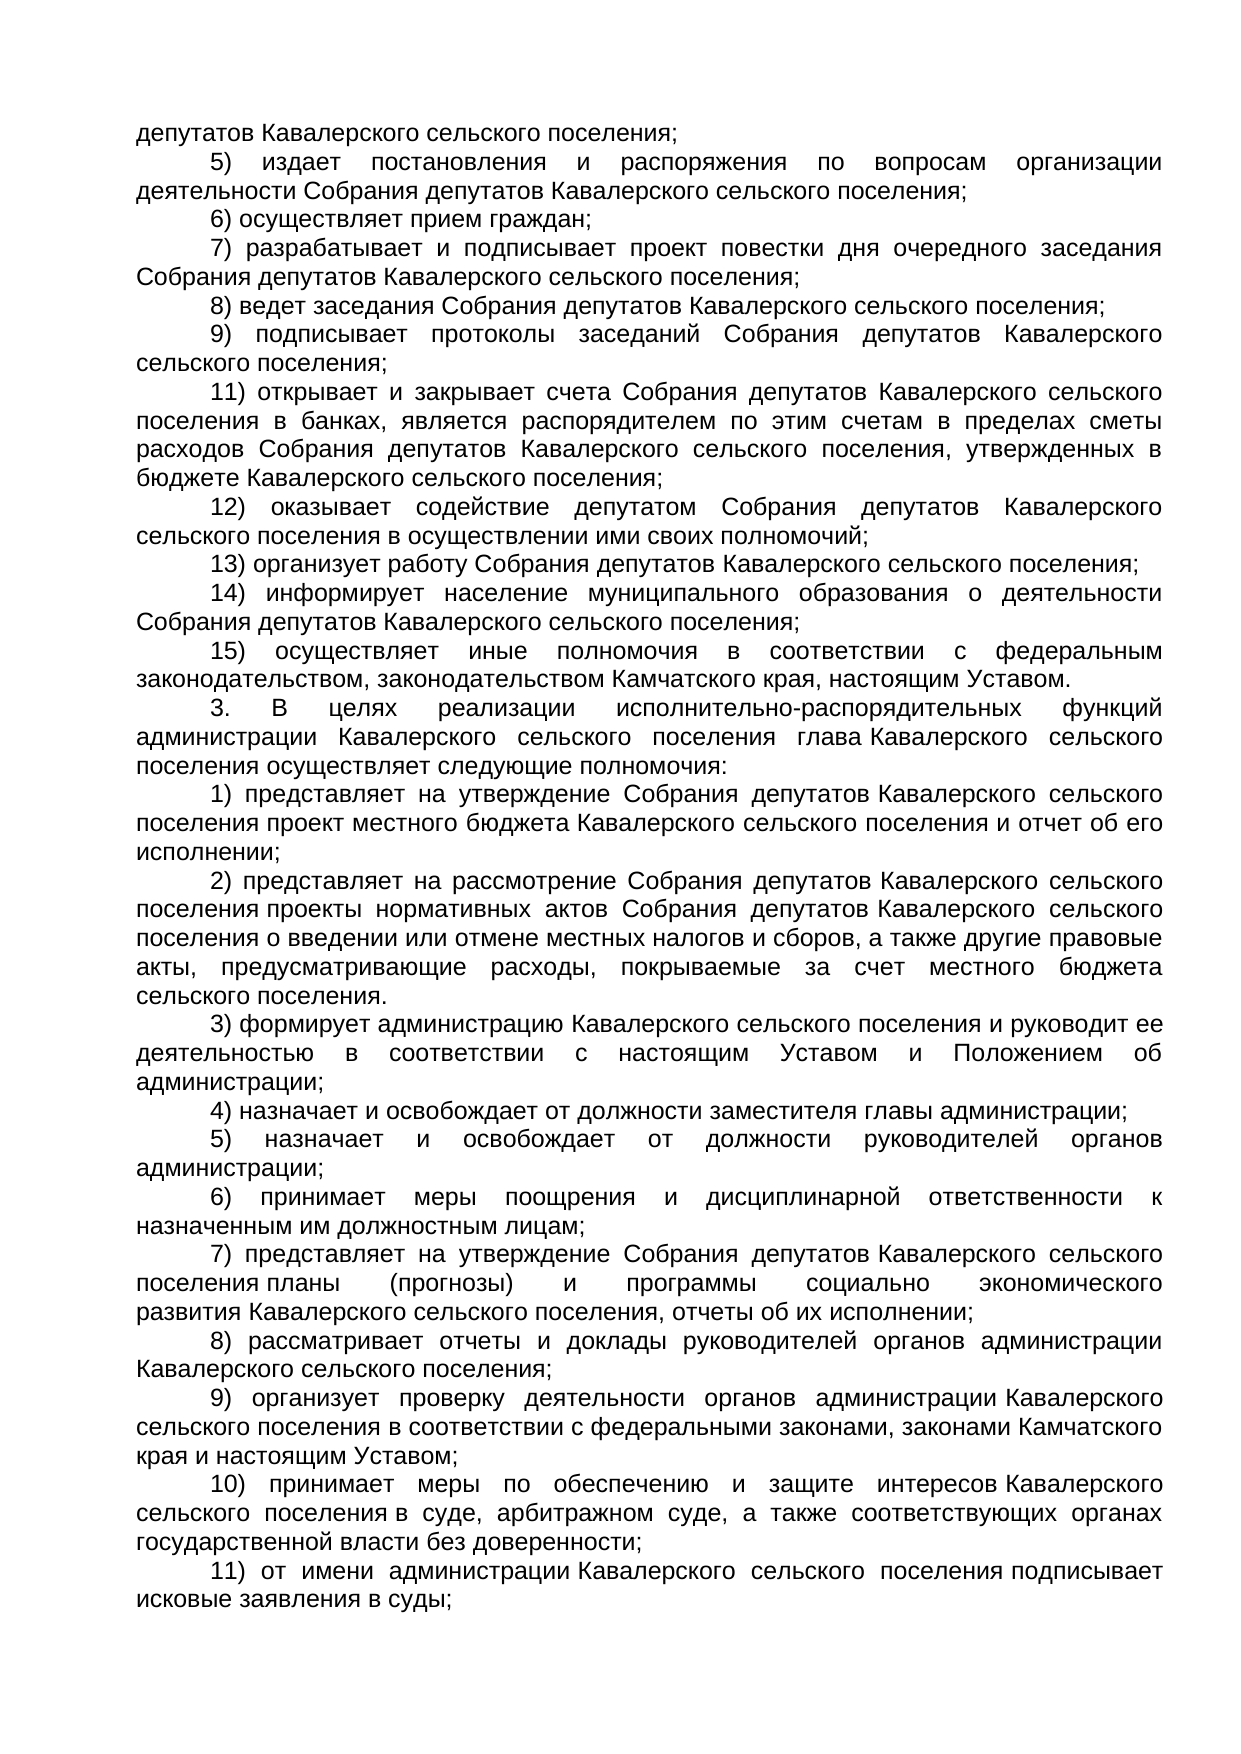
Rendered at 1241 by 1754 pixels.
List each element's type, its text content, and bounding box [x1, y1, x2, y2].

text 11) открывает и закрывает счета Собрания депутатов Кавалерского сельского поселения в банках, является распорядителем по этим счетам в пределах сметы расходов Собрания депутатов Кавалерского сельского поселения, утвержденных в бюджете Кавалерского сельского поселения; [136, 377, 1163, 492]
text 9) подписывает протоколы заседаний Собрания депутатов Кавалерского сельского поселения; [136, 319, 1163, 377]
text 12) оказывает содействие депутатом Собрания депутатов Кавалерского сельского поселения в осуществлении ими своих полномочий; [136, 492, 1163, 549]
text 3) формирует администрацию Кавалерского сельского поселения и руководит ее деятельностью в соответствии с настоящим Уставом и Положением об администрации; [136, 1009, 1163, 1096]
text 10) принимает меры по обеспечению и защите интересов Кавалерского сельского поселения в суде, арбитражном суде, а также соответствующих органах государственной власти без доверенности; [136, 1469, 1163, 1556]
text 1) представляет на утверждение Собрания депутатов Кавалерского сельского поселения проект местного бюджета Кавалерского сельского поселения и отчет об его исполнении; [136, 779, 1163, 866]
text 9) организует проверку деятельности органов администрации Кавалерского сельского поселения в соответствии с федеральными законами, законами Камчатского края и настоящим Уставом; [136, 1383, 1163, 1469]
text 13) организует работу Собрания депутатов Кавалерского сельского поселения; [136, 549, 1163, 578]
text 11) от имени администрации Кавалерского сельского поселения подписывает исковые заявления в суды; [136, 1556, 1163, 1613]
text 7) представляет на утверждение Собрания депутатов Кавалерского сельского поселения планы (прогнозы) и программы социально экономического развития Кавалерского сельского поселения, отчеты об их исполнении; [136, 1239, 1163, 1326]
text 14) информирует население муниципального образования о деятельности Собрания депутатов Кавалерского сельского поселения; [136, 578, 1163, 636]
text 4) назначает и освобождает от должности заместителя главы администрации; [136, 1096, 1163, 1124]
text 3. В целях реализации исполнительно-распорядительных функций администрации Кавалерского сельского поселения глава Кавалерского сельского поселения осуществляет следующие полномочия: [136, 693, 1163, 779]
text 6) осуществляет прием граждан; [136, 204, 1163, 233]
text 8) рассматривает отчеты и доклады руководителей органов администрации Кавалерского сельского поселения; [136, 1326, 1163, 1383]
text 8) ведет заседания Собрания депутатов Кавалерского сельского поселения; [136, 291, 1163, 319]
text 7) разрабатывает и подписывает проект повестки дня очередного заседания Собрания депутатов Кавалерского сельского поселения; [136, 233, 1163, 291]
text депутатов Кавалерского сельского поселения; [136, 118, 1163, 147]
text 2) представляет на рассмотрение Собрания депутатов Кавалерского сельского поселения проекты нормативных актов Собрания депутатов Кавалерского сельского поселения о введении или отмене местных налогов и сборов, а также другие правовые акты, предусматривающие расходы, покрываемые за счет местного бюджета сельского поселения. [136, 866, 1163, 1009]
text 5) издает постановления и распоряжения по вопросам организации деятельности Собрания депутатов Кавалерского сельского поселения; [136, 147, 1163, 204]
text 5) назначает и освобождает от должности руководителей органов администрации; [136, 1124, 1163, 1182]
text 15) осуществляет иные полномочия в соответствии с федеральным законодательством, законодательством Камчатского края, настоящим Уставом. [136, 636, 1163, 693]
text 6) принимает меры поощрения и дисциплинарной ответственности к назначенным им должностным лицам; [136, 1182, 1163, 1239]
